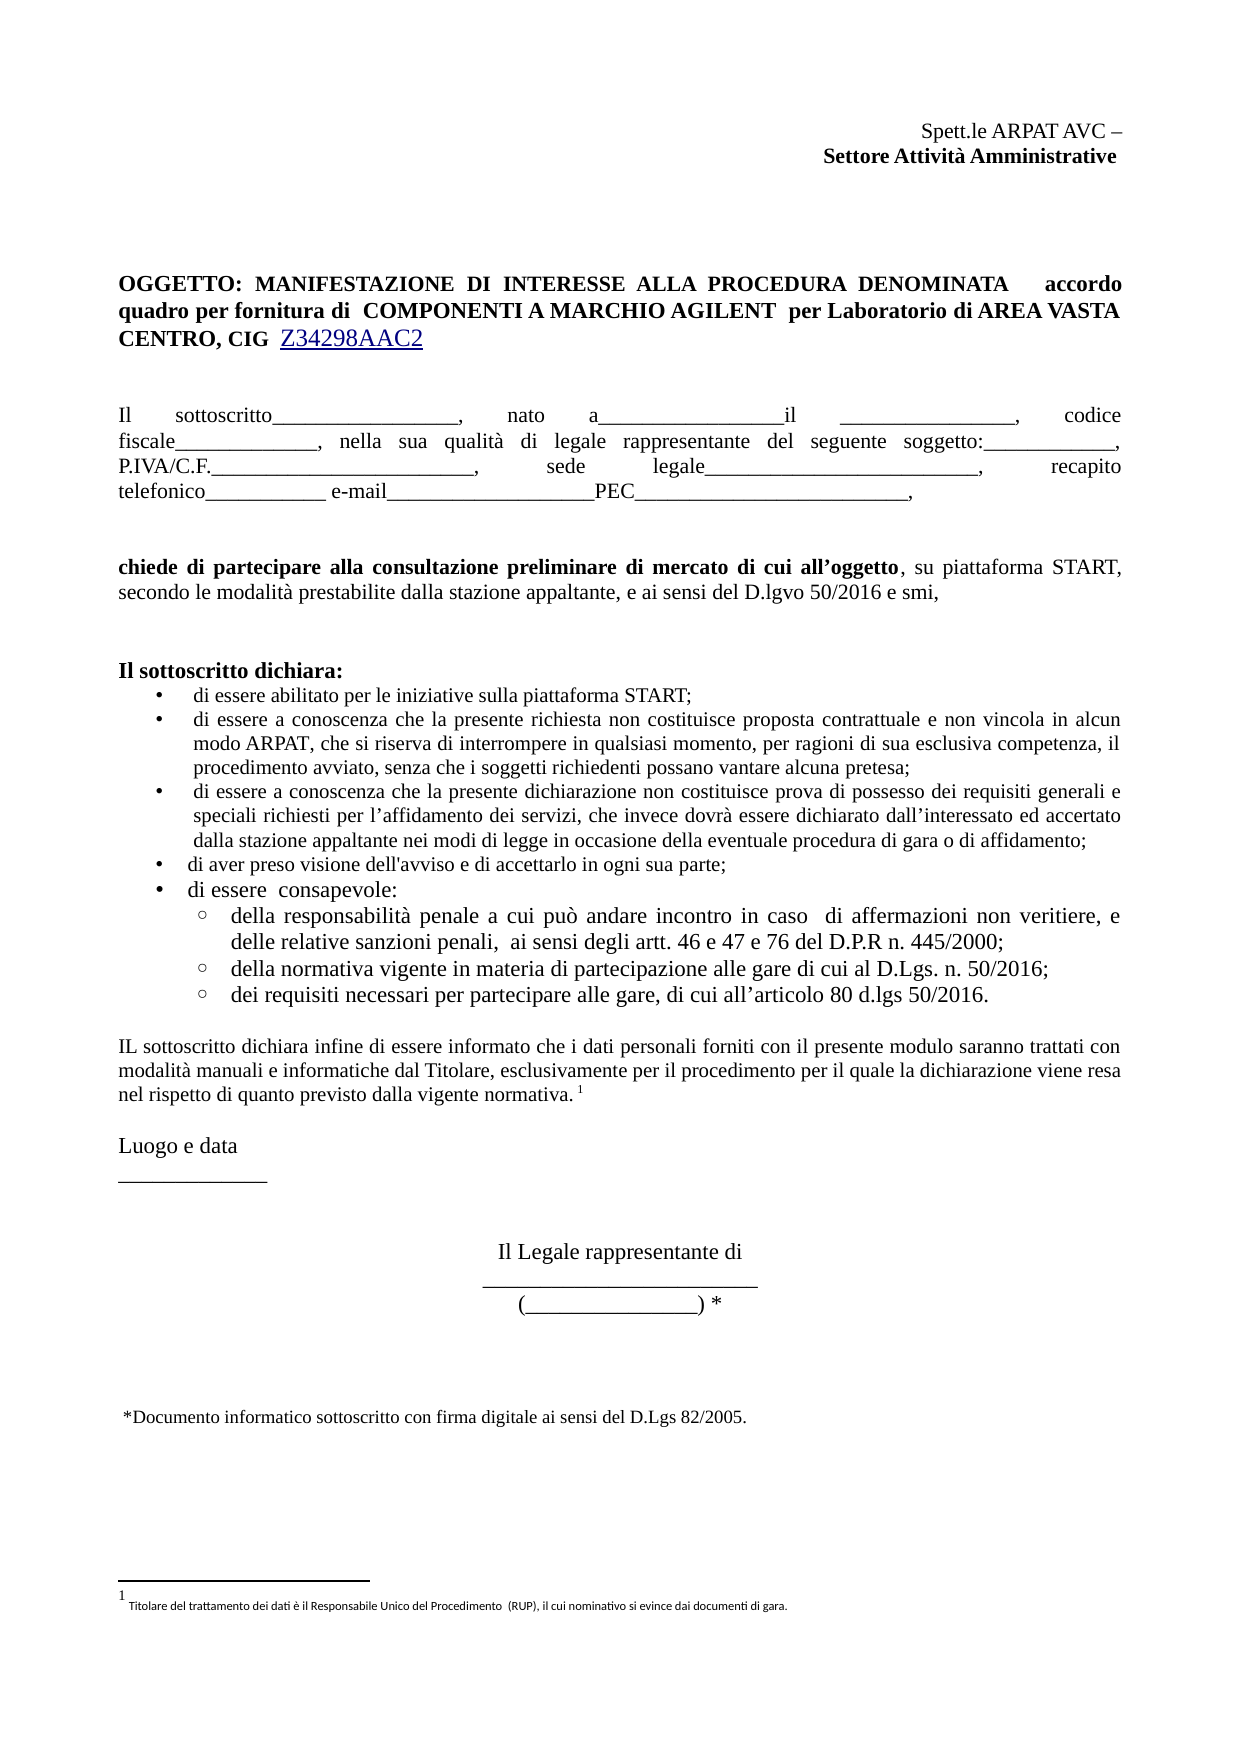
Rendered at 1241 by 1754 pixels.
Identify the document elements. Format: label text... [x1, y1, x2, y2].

text (_______________) * [118, 1290, 1122, 1317]
list di aver preso visione dell'avviso e di accettarlo in ogni sua parte; [156, 852, 1122, 876]
list di essere consapevole: [156, 876, 1122, 902]
text Titolare del trattamento dei dati è il Responsabile Unico del Procedimento (RUP), il cui nominativo si evince dai documenti di gara. [118, 1587, 1122, 1616]
list dei requisiti necessari per partecipare alle gare, di cui all’articolo 80 d.lgs 50/2016. [193, 981, 1122, 1007]
list della responsabilità penale a cui può andare incontro in caso di affermazioni non veritiere, e delle relative sanzioni penali, ai sensi degli artt. 46 e 47 e 76 del D.P.R n. 445/2000; [193, 902, 1122, 955]
text OGGETTO: MANIFESTAZIONE DI INTERESSE ALLA PROCEDURA DENOMINATA accordo quadro per fornitura di COMPONENTI A MARCHIO AGILENT per Laboratorio di AREA VASTA CENTRO, CIG Z34298AAC2 [118, 271, 1122, 352]
text Spett.le ARPAT AVC – [118, 118, 1122, 143]
text ________________________ [118, 1264, 1122, 1290]
text *Documento informatico sottoscritto con firma digitale ai sensi del D.Lgs 82/2005. [118, 1406, 1122, 1428]
list della normativa vigente in materia di partecipazione alle gare di cui al D.Lgs. n. 50/2016; [193, 955, 1122, 981]
text Il Legale rappresentante di [118, 1238, 1122, 1264]
text Il sottoscritto dichiara: [118, 657, 1122, 683]
text IL sottoscritto dichiara infine di essere informato che i dati personali forniti con il presente modulo saranno trattati con modalità manuali e informatiche dal Titolare, esclusivamente per il procedimento per il quale la dichiarazione viene resa nel rispetto di quanto previsto dalla vigente normativa. [118, 1034, 1122, 1106]
list di essere abilitato per le iniziative sulla piattaforma START; [156, 683, 1122, 707]
list di essere a conoscenza che la presente dichiarazione non costituisce prova di possesso dei requisiti generali e speciali richiesti per l’affidamento dei servizi, che invece dovrà essere dichiarato dall’interessato ed accertato dalla stazione appaltante nei modi di legge in occasione della eventuale procedura di gara o di affidamento; [156, 779, 1122, 852]
text _____________ [118, 1159, 1122, 1185]
text Il sottoscritto_________________, nato a_________________il ________________, codice fiscale_____________, nella sua qualità di legale rappresentante del seguente soggetto:____________, P.IVA/C.F.________________________, sede legale_________________________, recapito telefonico___________ e-mail___________________PEC_________________________, [118, 402, 1122, 503]
text Luogo e data [118, 1132, 1122, 1159]
list di essere a conoscenza che la presente richiesta non costituisce proposta contrattuale e non vincola in alcun modo ARPAT, che si riserva di interrompere in qualsiasi momento, per ragioni di sua esclusiva competenza, il procedimento avviato, senza che i soggetti richiedenti possano vantare alcuna pretesa; [156, 707, 1122, 779]
text Settore Attività Amministrative [118, 143, 1122, 168]
text chiede di partecipare alla consultazione preliminare di mercato di cui all’oggetto, su piattaforma START, secondo le modalità prestabilite dalla stazione appaltante, e ai sensi del D.lgvo 50/2016 e smi, [118, 554, 1122, 604]
